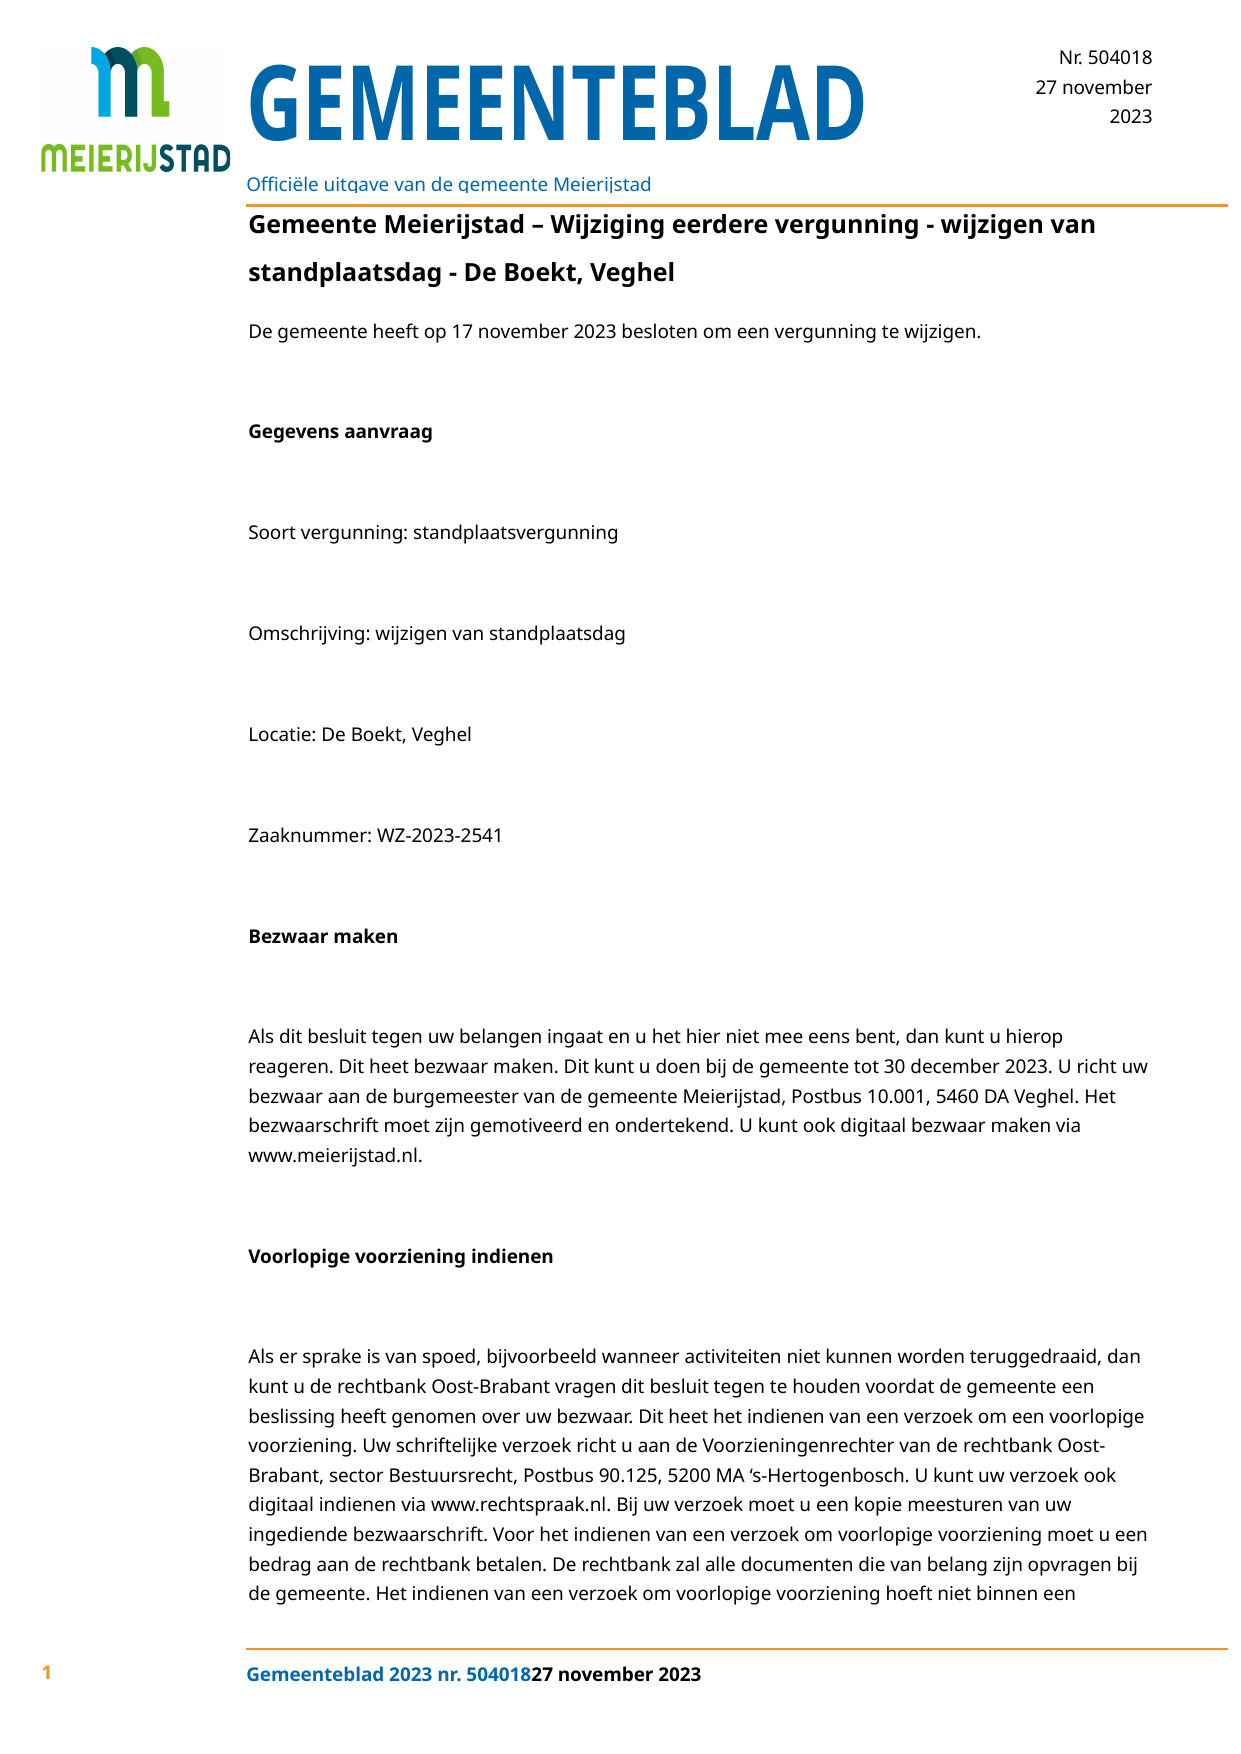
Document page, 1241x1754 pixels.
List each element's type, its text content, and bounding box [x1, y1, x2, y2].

text Bezwaar maken [248, 923, 1152, 949]
text Omschrijving: wijzigen van standplaatsdag [248, 620, 1152, 646]
text Gegevens aanvraag [248, 419, 1152, 444]
text Locatie: De Boekt, Veghel [248, 721, 1152, 747]
text Zaaknummer: WZ-2023-2541 [248, 822, 1152, 848]
text Voorlopige voorziening indienen [248, 1243, 1152, 1269]
picture [41, 47, 231, 172]
text Soort vergunning: standplaatsvergunning [248, 519, 1152, 545]
text De gemeente heeft op 17 november 2023 besloten om een vergunning te wijzigen. [248, 318, 1152, 344]
text Als er sprake is van spoed, bijvoorbeeld wanneer activiteiten niet kunnen worden teruggedraaid, dan kunt u de rechtbank Oost-Brabant vragen dit besluit tegen te houden voordat de gemeente een beslissing heeft genomen over uw bezwaar. Dit heet het indienen van een verzoek om een voorlopige voorziening. Uw schriftelijke verzoek richt u aan de Voorzieningenrechter van de rechtbank Oost-Brabant, sector Bestuursrecht, Postbus 90.125, 5200 MA ‘s-Hertogenbosch. U kunt uw verzoek ook digitaal indienen via www.rechtspraak.nl. Bij uw verzoek moet u een kopie meesturen van uw ingediende bezwaarschrift. Voor het indienen van een verzoek om voorlopige voorziening moet u een bedrag aan de rechtbank betalen. De rechtbank zal alle documenten die van belang zijn opvragen bij de gemeente. Het indienen van een verzoek om voorlopige voorziening hoeft niet binnen een [248, 1344, 1152, 1606]
text Gemeente Meierijstad – Wijziging eerdere vergunning - wijzigen van standplaatsdag - De Boekt, Veghel [248, 207, 1152, 288]
text Als dit besluit tegen uw belangen ingaat en u het hier niet mee eens bent, dan kunt u hierop reageren. Dit heet bezwaar maken. Dit kunt u doen bij de gemeente tot 30 december 2023. U richt uw bezwaar aan de burgemeester van de gemeente Meierijstad, Postbus 10.001, 5460 DA Veghel. Het bezwaarschrift moet zijn gemotiveerd en ondertekend. U kunt ook digitaal bezwaar maken via www.meierijstad.nl. [248, 1024, 1152, 1168]
